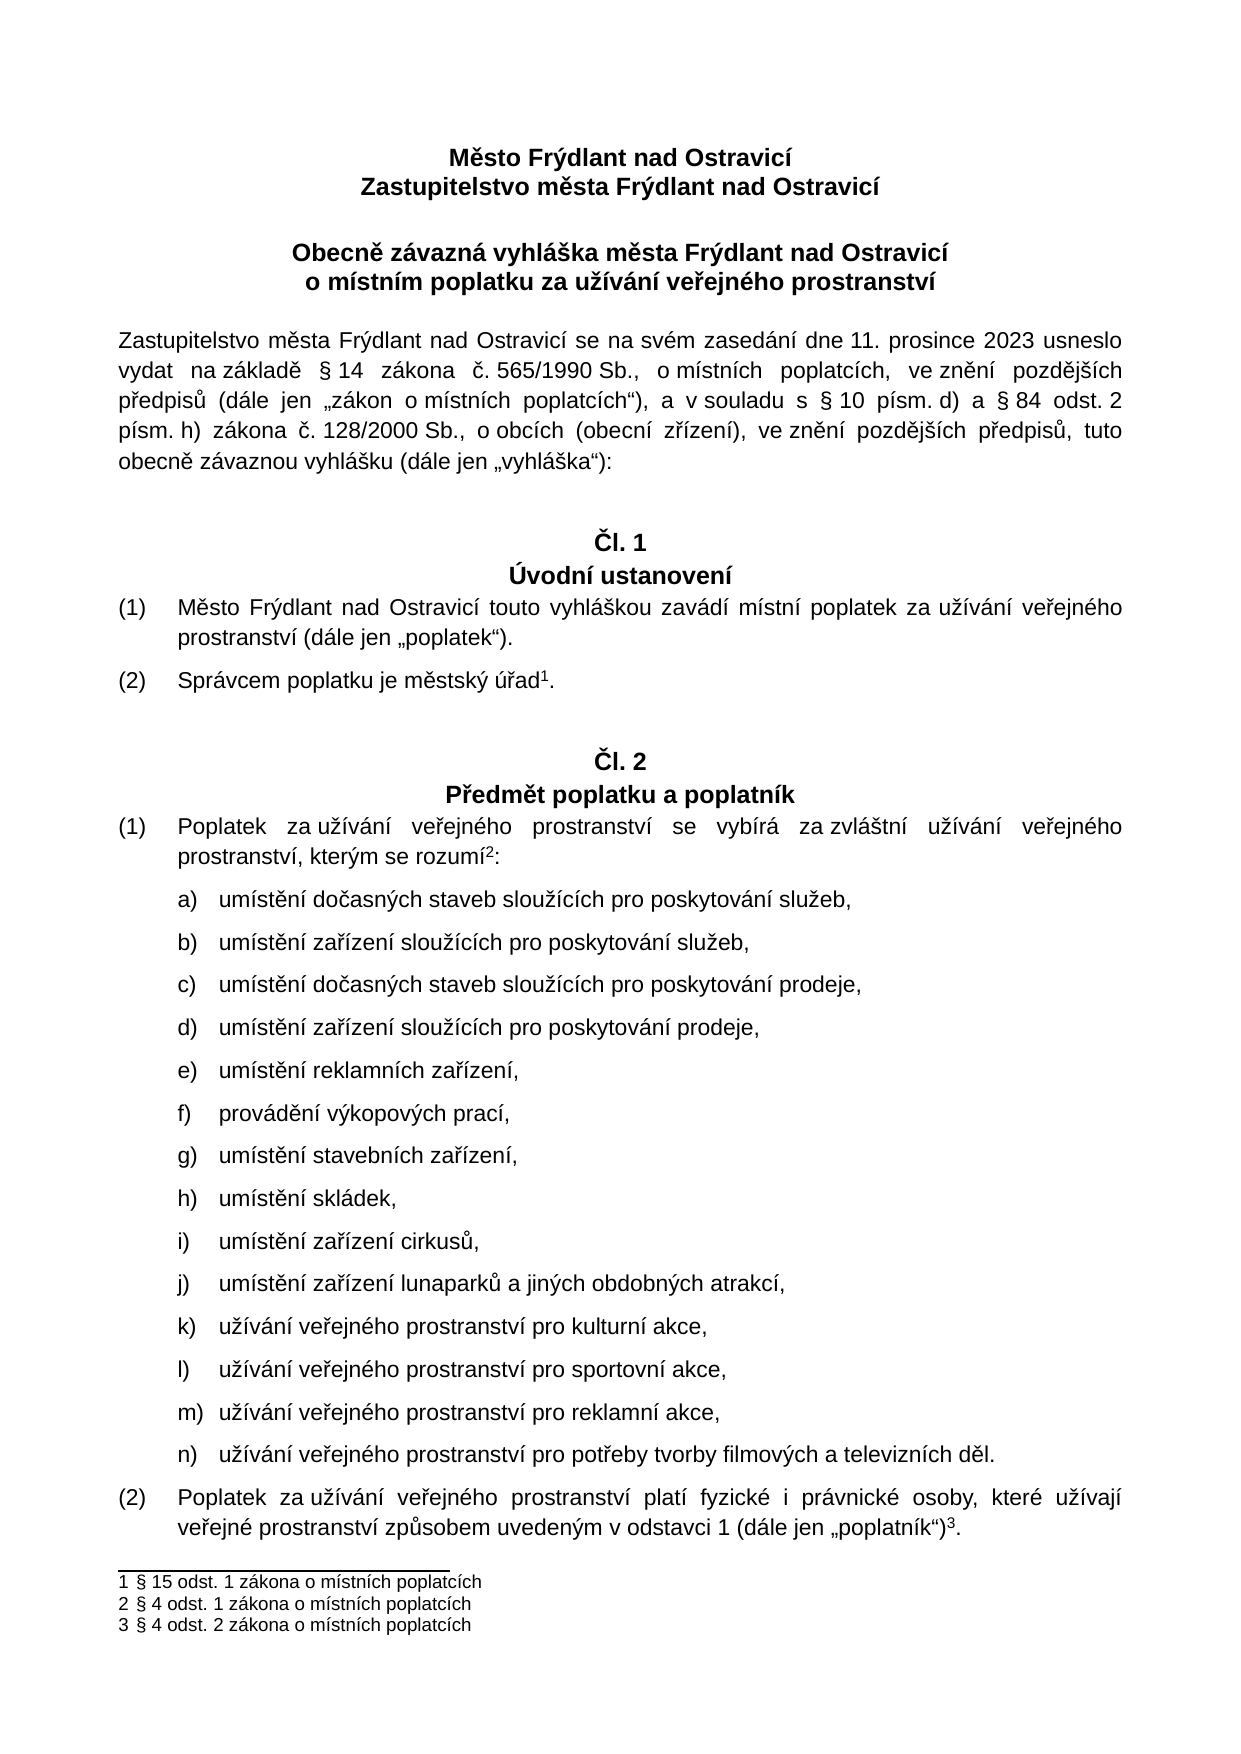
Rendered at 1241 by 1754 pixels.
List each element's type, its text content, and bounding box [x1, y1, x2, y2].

list umístění dočasných staveb sloužících pro poskytování služeb, [177, 886, 1122, 912]
list Město Frýdlant nad Ostravicí touto vyhláškou zavádí místní poplatek za užívání veřejného prostranství (dále jen „poplatek“). [118, 594, 1122, 650]
list Poplatek za užívání veřejného prostranství se vybírá za zvláštní užívání veřejného prostranství, kterým se rozumí: [118, 813, 1122, 869]
list umístění zařízení sloužících pro poskytování prodeje, [177, 1014, 1122, 1040]
list Správcem poplatku je městský úřad. [118, 667, 1122, 693]
list užívání veřejného prostranství pro kulturní akce, [177, 1313, 1122, 1339]
list umístění skládek, [177, 1185, 1122, 1211]
list umístění stavebních zařízení, [177, 1142, 1122, 1168]
subtitle Čl. 2 Předmět poplatku a poplatník [118, 747, 1122, 809]
list provádění výkopových prací, [177, 1099, 1122, 1126]
subtitle Čl. 1 Úvodní ustanovení [118, 528, 1122, 589]
list § 4 odst. 1 zákona o místních poplatcích [118, 1592, 1122, 1614]
list § 15 odst. 1 zákona o místních poplatcích [118, 1571, 1122, 1592]
text Město Frýdlant nad Ostravicí Zastupitelstvo města Frýdlant nad Ostravicí [118, 143, 1122, 201]
subtitle Obecně závazná vyhláška města Frýdlant nad Ostravicí o místním poplatku za užívání veřejného prostranství [118, 238, 1122, 296]
list umístění zařízení cirkusů, [177, 1228, 1122, 1254]
list Poplatek za užívání veřejného prostranství platí fyzické i právnické osoby, které užívají veřejné prostranství způsobem uvedeným v odstavci 1 (dále jen „poplatník“). [118, 1484, 1122, 1540]
list § 4 odst. 2 zákona o místních poplatcích [118, 1614, 1122, 1635]
list užívání veřejného prostranství pro potřeby tvorby filmových a televizních děl. [177, 1441, 1122, 1467]
list umístění reklamních zařízení, [177, 1057, 1122, 1083]
list užívání veřejného prostranství pro reklamní akce, [177, 1398, 1122, 1425]
text Zastupitelstvo města Frýdlant nad Ostravicí se na svém zasedání dne 11. prosince 2023 usneslo vydat na základě § 14 zákona č. 565/1990 Sb., o místních poplatcích, ve znění pozdějších předpisů (dále jen „zákon o místních poplatcích“), a v souladu s § 10 písm. d) a § 84 odst. 2 písm. h) zákona č. 128/2000 Sb., o obcích (obecní zřízení), ve znění pozdějších předpisů, tuto obecně závaznou vyhlášku (dále jen „vyhláška“): [118, 327, 1122, 474]
list umístění zařízení lunaparků a jiných obdobných atrakcí, [177, 1270, 1122, 1297]
list užívání veřejného prostranství pro sportovní akce, [177, 1356, 1122, 1382]
list umístění zařízení sloužících pro poskytování služeb, [177, 929, 1122, 955]
list umístění dočasných staveb sloužících pro poskytování prodeje, [177, 971, 1122, 998]
